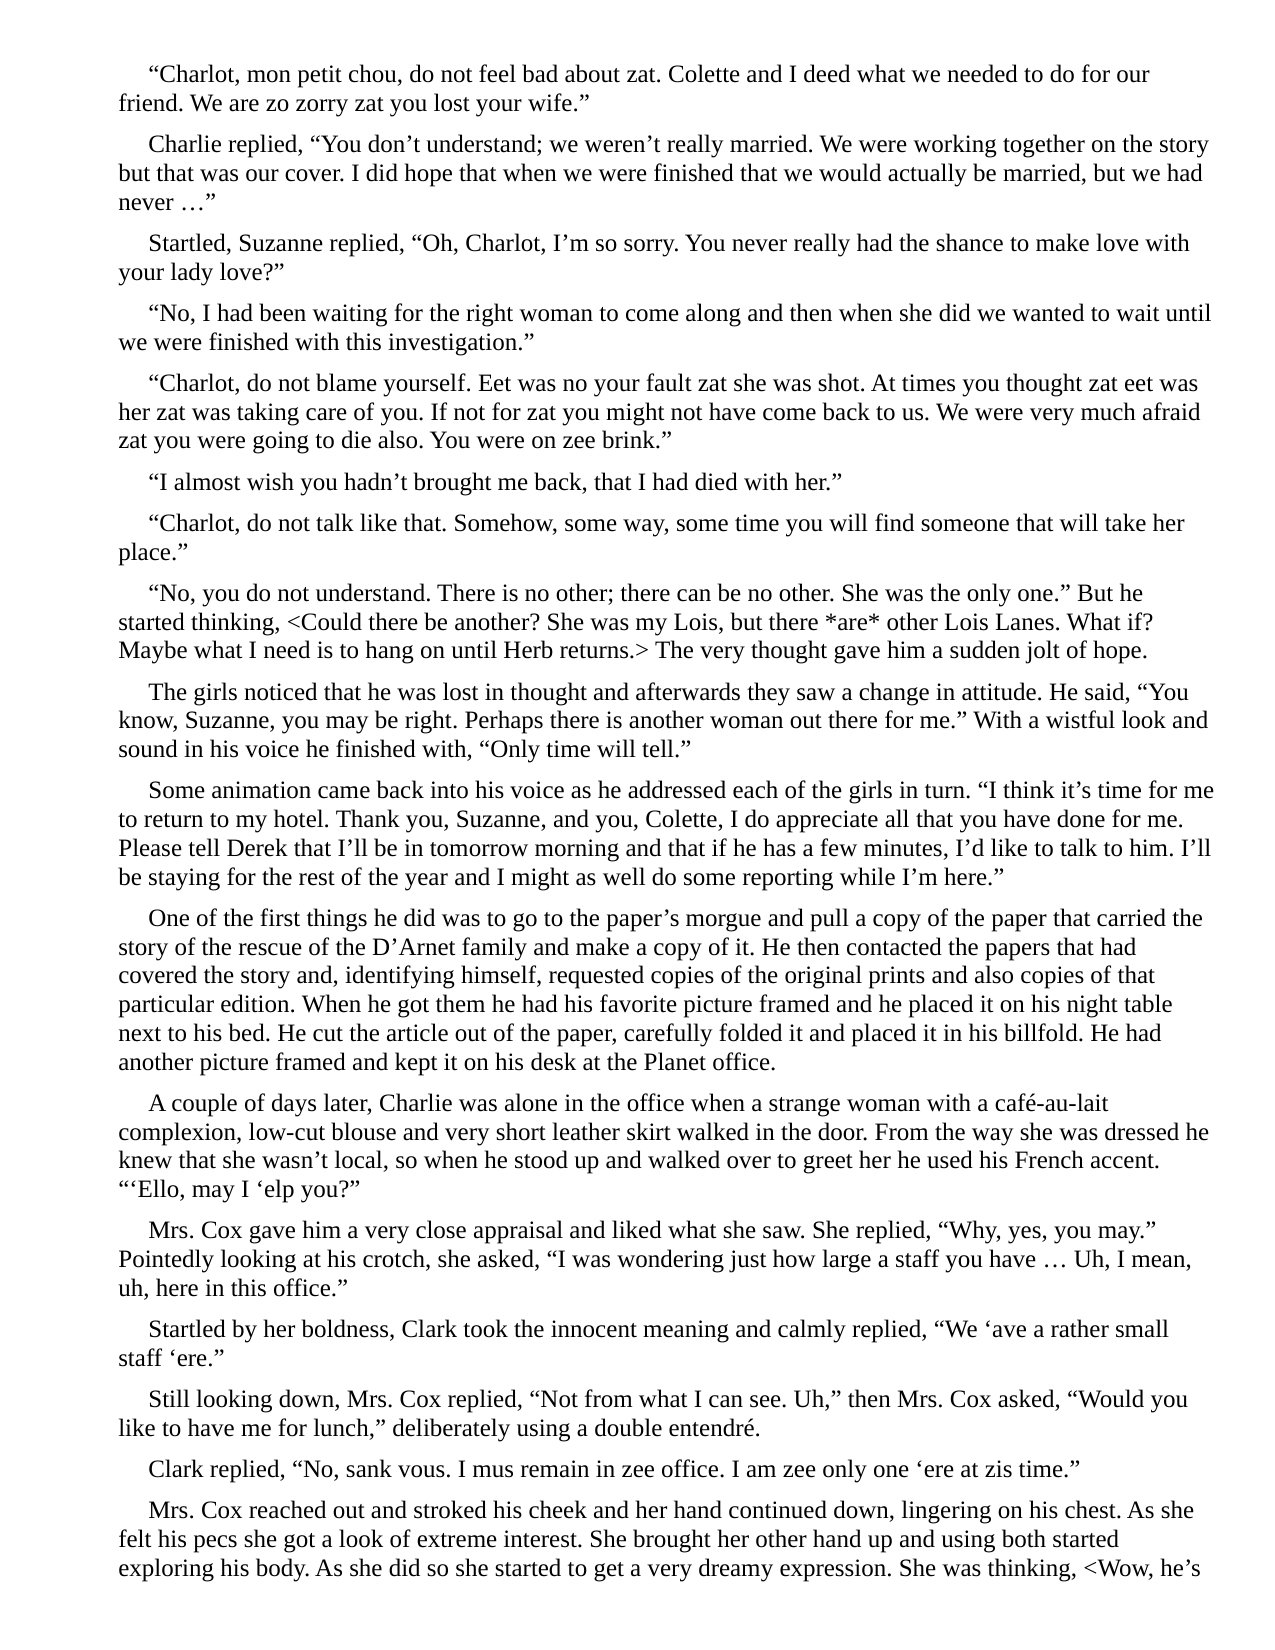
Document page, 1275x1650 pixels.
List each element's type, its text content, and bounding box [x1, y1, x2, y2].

text “Charlot, do not talk like that. Somehow, some way, some time you will find someone that will take her place.” [118, 508, 1216, 565]
text One of the first things he did was to go to the paper’s morgue and pull a copy of the paper that carried the story of the rescue of the D’Arnet family and make a copy of it. He then contacted the papers that had covered the story and, identifying himself, requested copies of the original prints and also copies of that particular edition. When he got them he had his favorite picture framed and he placed it on his night table next to his bed. He cut the article out of the paper, carefully folded it and placed it in his billfold. He had another picture framed and kept it on his desk at the Planet office. [118, 903, 1216, 1075]
text Mrs. Cox reached out and stroked his cheek and her hand continued down, lingering on his chest. As she felt his pecs she got a look of extreme interest. She brought her other hand up and using both started exploring his body. As she did so she started to get a very dreamy expression. She was thinking, <Wow, he’s [118, 1495, 1216, 1582]
text Clark replied, “No, sank vous. I mus remain in zee office. I am zee only one ‘ere at zis time.” [118, 1454, 1216, 1483]
text “No, you do not understand. There is no other; there can be no other. She was the only one.” But he started thinking, <Could there be another? She was my Lois, but there *are* other Lois Lanes. What if? Maybe what I need is to hang on until Herb returns.> The very thought gave him a sudden jolt of hope. [118, 578, 1216, 664]
text “I almost wish you hadn’t brought me back, that I had died with her.” [118, 467, 1216, 495]
text A couple of days later, Charlie was alone in the office when a strange woman with a café-au-lait complexion, low-cut blouse and very short leather skirt walked in the door. From the way she was dressed he knew that she wasn’t local, so when he stood up and walked over to greet her he used his French accent. “‘Ello, may I ‘elp you?” [118, 1088, 1216, 1203]
text Charlie replied, “You don’t understand; we weren’t really married. We were working together on the story but that was our cover. I did hope that when we were finished that we would actually be married, but we had never …” [118, 129, 1216, 215]
text Mrs. Cox gave him a very close appraisal and liked what she saw. She replied, “Why, yes, you may.” Pointedly looking at his crotch, she asked, “I was wondering just how large a staff you have … Uh, I mean, uh, here in this office.” [118, 1215, 1216, 1302]
text Startled, Suzanne replied, “Oh, Charlot, I’m so sorry. You never really had the shance to make love with your lady love?” [118, 228, 1216, 285]
text “Charlot, do not blame yourself. Eet was no your fault zat she was shot. At times you thought zat eet was her zat was taking care of you. If not for zat you might not have come back to us. We were very much afraid zat you were going to die also. You were on zee brink.” [118, 368, 1216, 454]
text Some animation came back into his voice as he addressed each of the girls in turn. “I think it’s time for me to return to my hotel. Thank you, Suzanne, and you, Colette, I do appreciate all that you have done for me. Please tell Derek that I’ll be in tomorrow morning and that if he has a few minutes, I’d like to talk to him. I’ll be staying for the rest of the year and I might as well do some reporting while I’m here.” [118, 775, 1216, 890]
text “No, I had been waiting for the right woman to come along and then when she did we wanted to wait until we were finished with this investigation.” [118, 298, 1216, 355]
text Still looking down, Mrs. Cox replied, “Not from what I can see. Uh,” then Mrs. Cox asked, “Would you like to have me for lunch,” deliberately using a double entendré. [118, 1384, 1216, 1442]
text The girls noticed that he was lost in thought and afterwards they saw a change in attitude. He said, “You know, Suzanne, you may be right. Perhaps there is another woman out there for me.” With a wistful look and sound in his voice he finished with, “Only time will tell.” [118, 677, 1216, 763]
text Startled by her boldness, Clark took the innocent meaning and calmly replied, “We ‘ave a rather small staff ‘ere.” [118, 1314, 1216, 1372]
text “Charlot, mon petit chou, do not feel bad about zat. Colette and I deed what we needed to do for our friend. We are zo zorry zat you lost your wife.” [118, 59, 1216, 117]
